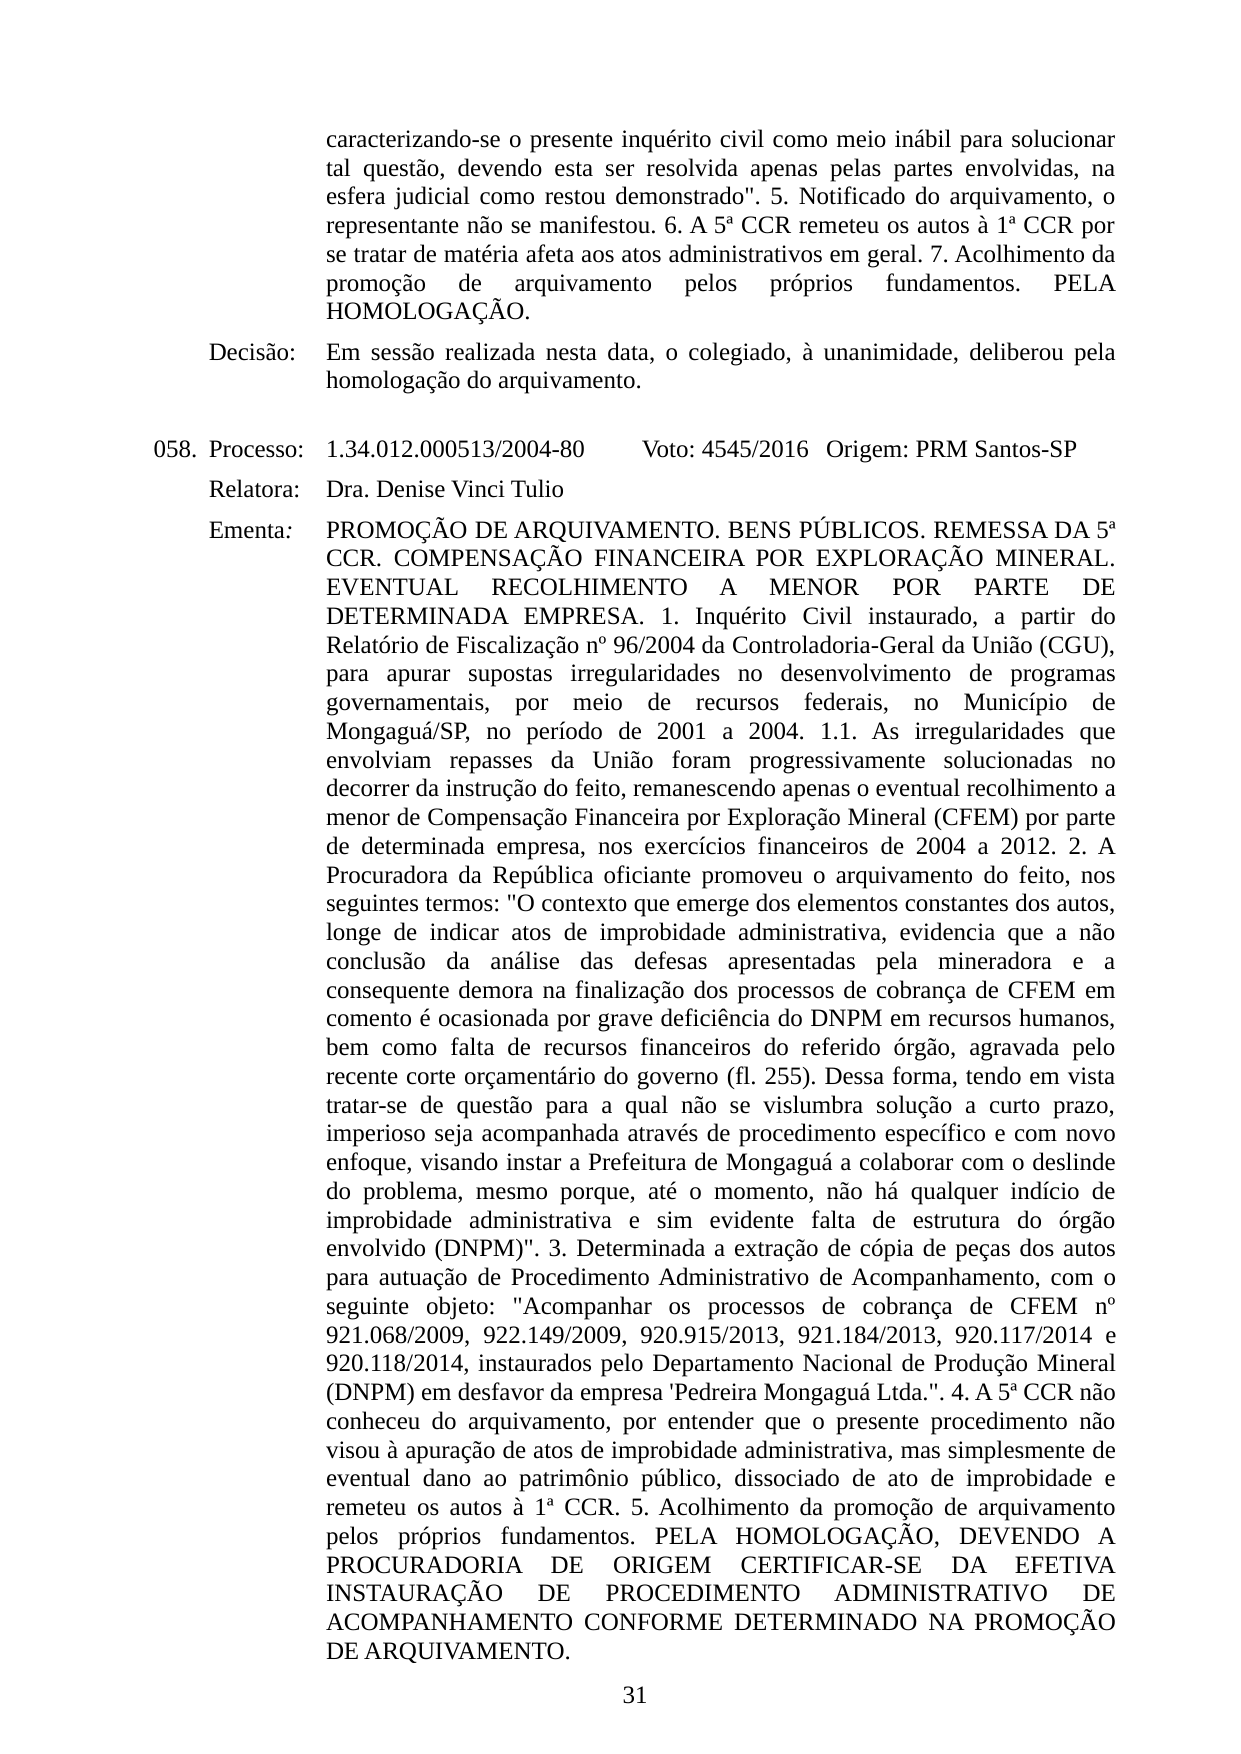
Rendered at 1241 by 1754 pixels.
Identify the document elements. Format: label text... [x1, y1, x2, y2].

table_cell [148, 118, 203, 331]
table_cell [203, 118, 320, 331]
table_header 058. [148, 429, 203, 469]
table_header Origem: PRM Santos-SP [820, 429, 1122, 469]
table_cell Dra. Denise Vinci Tulio [320, 469, 1122, 509]
table_header Voto: 4545/2016 [636, 429, 820, 469]
table_header 1.34.012.000513/2004-80 [320, 429, 636, 469]
table_cell Decisão: [203, 331, 320, 400]
table_cell Ementa: [203, 509, 320, 1670]
table_cell [148, 509, 203, 1670]
table_cell PROMOÇÃO DE ARQUIVAMENTO. BENS PÚBLICOS. REMESSA DA 5ª CCR. COMPENSAÇÃO FINANCEIRA POR EXPLORAÇÃO MINERAL. EVENTUAL RECOLHIMENTO A MENOR POR PARTE DE DETERMINADA EMPRESA. 1. Inquérito Civil instaurado, a partir do Relatório de Fiscalização nº 96/2004 da Controladoria-Geral da União (CGU), para apurar supostas irregularidades no desenvolvimento de programas governamentais, por meio de recursos federais, no Município de Mongaguá/SP, no período de 2001 a 2004. 1.1. As irregularidades que envolviam repasses da União foram progressivamente solucionadas no decorrer da instrução do feito, remanescendo apenas o eventual recolhimento a menor de Compensação Financeira por Exploração Mineral (CFEM) por parte de determinada empresa, nos exercícios financeiros de 2004 a 2012. 2. A Procuradora da República oficiante promoveu o arquivamento do feito, nos seguintes termos: "O contexto que emerge dos elementos constantes dos autos, longe de indicar atos de improbidade administrativa, evidencia que a não conclusão da análise das defesas apresentadas pela mineradora e a consequente demora na finalização dos processos de cobrança de CFEM em comento é ocasionada por grave deficiência do DNPM em recursos humanos, bem como falta de recursos financeiros do referido órgão, agravada pelo recente corte orçamentário do governo (fl. 255). Dessa forma, tendo em vista tratar-se de questão para a qual não se vislumbra solução a curto prazo, imperioso seja acompanhada através de procedimento específico e com novo enfoque, visando instar a Prefeitura de Mongaguá a colaborar com o deslinde do problema, mesmo porque, até o momento, não há qualquer indício de improbidade administrativa e sim evidente falta de estrutura do órgão envolvido (DNPM)". 3. Determinada a extração de cópia de peças dos autos para autuação de Procedimento Administrativo de Acompanhamento, com o seguinte objeto: "Acompanhar os processos de cobrança de CFEM nº 921.068/2009, 922.149/2009, 920.915/2013, 921.184/2013, 920.117/2014 e 920.118/2014, instaurados pelo Departamento Nacional de Produção Mineral (DNPM) em desfavor da empresa 'Pedreira Mongaguá Ltda.". 4. A 5ª CCR não conheceu do arquivamento, por entender que o presente procedimento não visou à apuração de atos de improbidade administrativa, mas simplesmente de eventual dano ao patrimônio público, dissociado de ato de improbidade e remeteu os autos à 1ª CCR. 5. Acolhimento da promoção de arquivamento pelos próprios fundamentos. PELA HOMOLOGAÇÃO, DEVENDO A PROCURADORIA DE ORIGEM CERTIFICAR-SE DA EFETIVA INSTAURAÇÃO DE PROCEDIMENTO ADMINISTRATIVO DE ACOMPANHAMENTO CONFORME DETERMINADO NA PROMOÇÃO DE ARQUIVAMENTO. [320, 509, 1122, 1670]
table_cell Em sessão realizada nesta data, o colegiado, à unanimidade, deliberou pela homologação do arquivamento. [320, 331, 1122, 400]
table_cell Relatora: [203, 469, 320, 509]
table_cell caracterizando-se o presente inquérito civil como meio inábil para solucionar tal questão, devendo esta ser resolvida apenas pelas partes envolvidas, na esfera judicial como restou demonstrado". 5. Notificado do arquivamento, o representante não se manifestou. 6. A 5ª CCR remeteu os autos à 1ª CCR por se tratar de matéria afeta aos atos administrativos em geral. 7. Acolhimento da promoção de arquivamento pelos próprios fundamentos. PELA HOMOLOGAÇÃO. [320, 118, 1122, 331]
table_header Processo: [203, 429, 320, 469]
table_cell [148, 469, 203, 509]
table_cell [148, 331, 203, 400]
